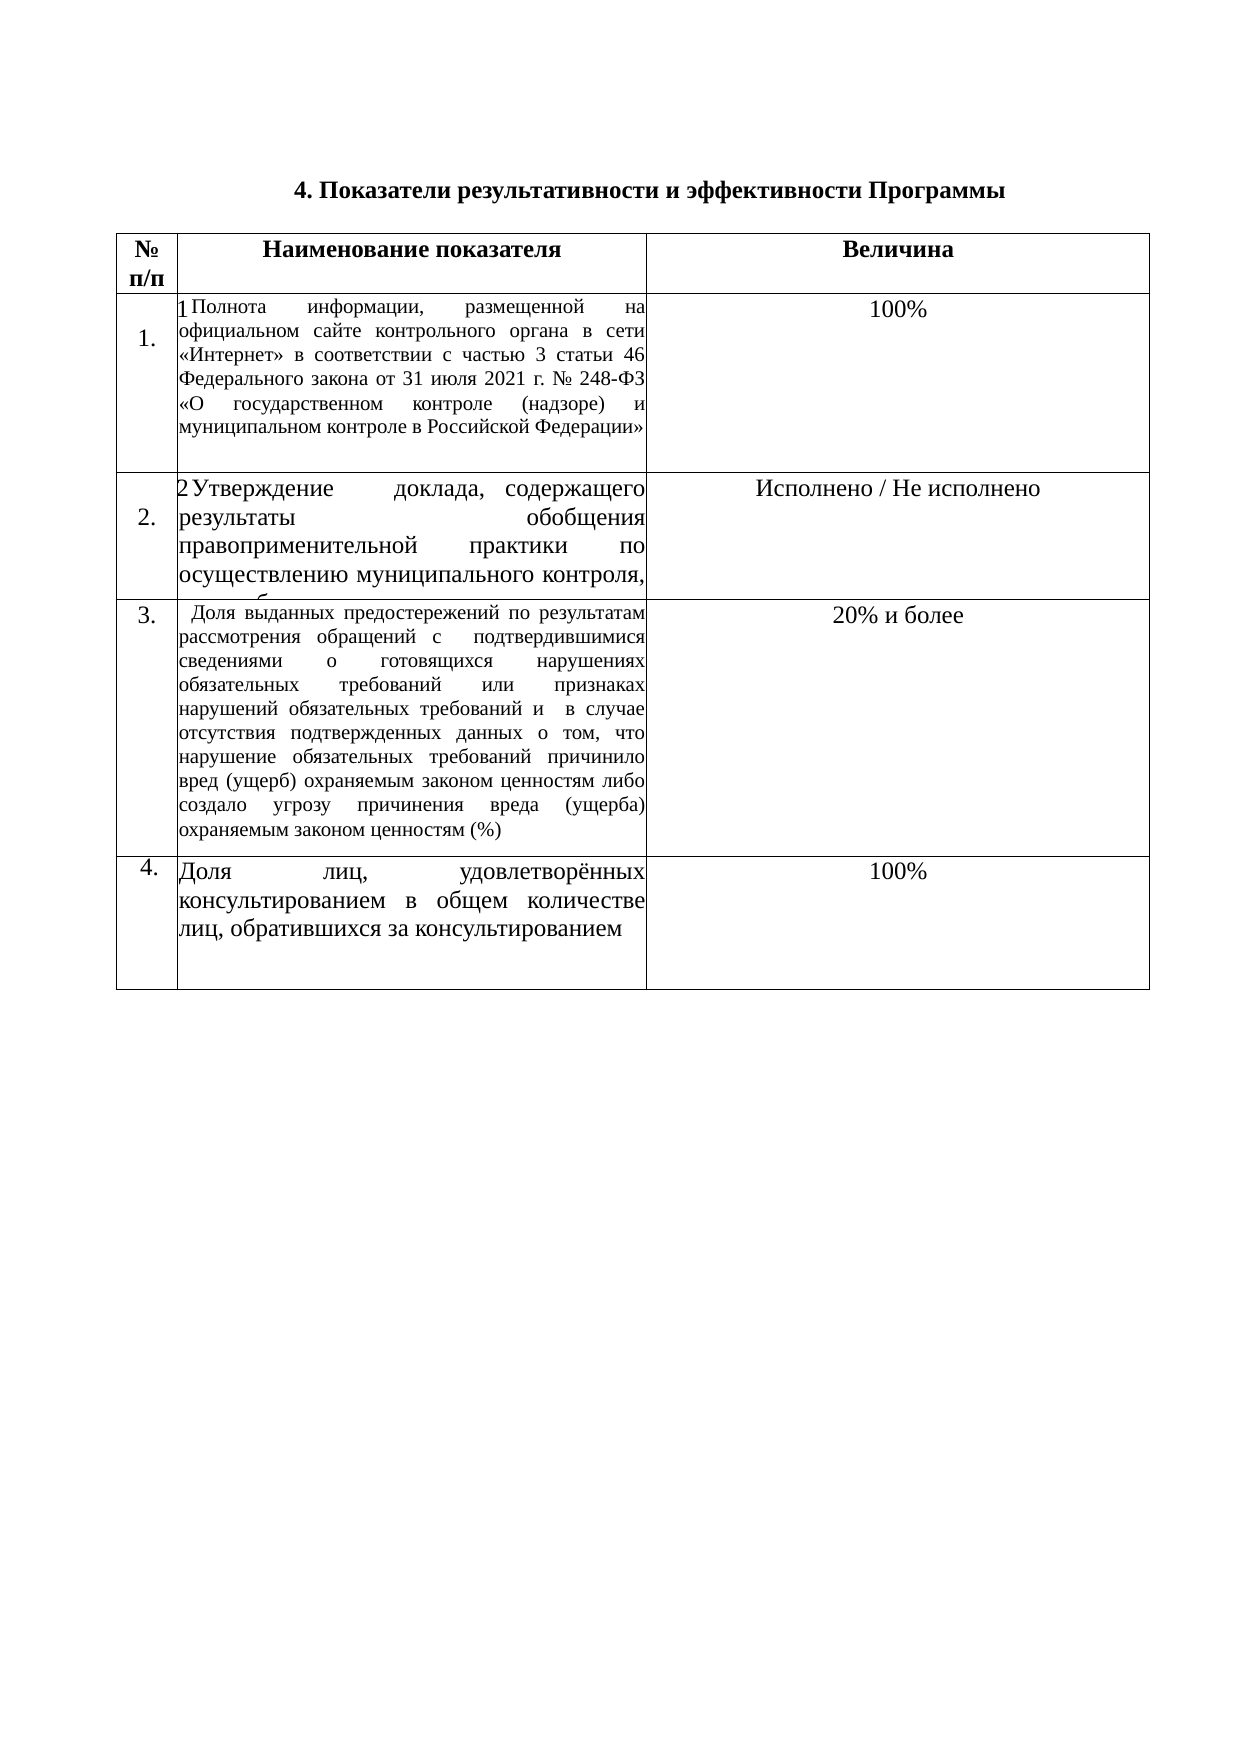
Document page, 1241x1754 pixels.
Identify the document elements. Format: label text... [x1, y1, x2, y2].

table_header Величина [647, 234, 1149, 293]
table_cell 3. [117, 600, 177, 856]
table_cell Доля выданных предостережений по результатам рассмотрения обращений с подтвердившимися сведениями о готовящихся нарушениях обязательных требований или признаках нарушений обязательных требований и в случае отсутствия подтвержденных данных о том, что нарушение обязательных требований причинило вред (ущерб) охраняемым законом ценностям либо создало угрозу причинения вреда (ущерба) охраняемым законом ценностям (%) [178, 600, 646, 856]
table_cell Доля лиц, удовлетворённых консультированием в общем количестве лиц, обратившихся за консультированием [178, 857, 646, 988]
table_cell Полнота информации, размещенной на официальном сайте контрольного органа в сети «Интернет» в соответствии с частью 3 статьи 46 Федерального закона от 31 июля 2021 г. № 248-ФЗ «О государственном контроле (надзоре) и муниципальном контроле в Российской Федерации» [178, 294, 646, 472]
table_header № п/п [117, 234, 177, 293]
table_cell 100% [647, 857, 1149, 988]
table_cell 20% и более [647, 600, 1149, 856]
table_cell Исполнено / Не исполнено [647, 473, 1149, 599]
table_cell 100% [647, 294, 1149, 472]
table_header Наименование показателя [178, 234, 646, 293]
table_cell 11. [117, 294, 177, 472]
table_cell Утверждение доклада, содержащего результаты обобщения правоприменительной практики по осуществлению муниципального контроля, его опубликование [178, 473, 646, 599]
text 4. Показатели результативности и эффективности Программы [118, 176, 1122, 204]
table_cell 22. [117, 473, 177, 599]
table_cell 4. [117, 857, 177, 988]
